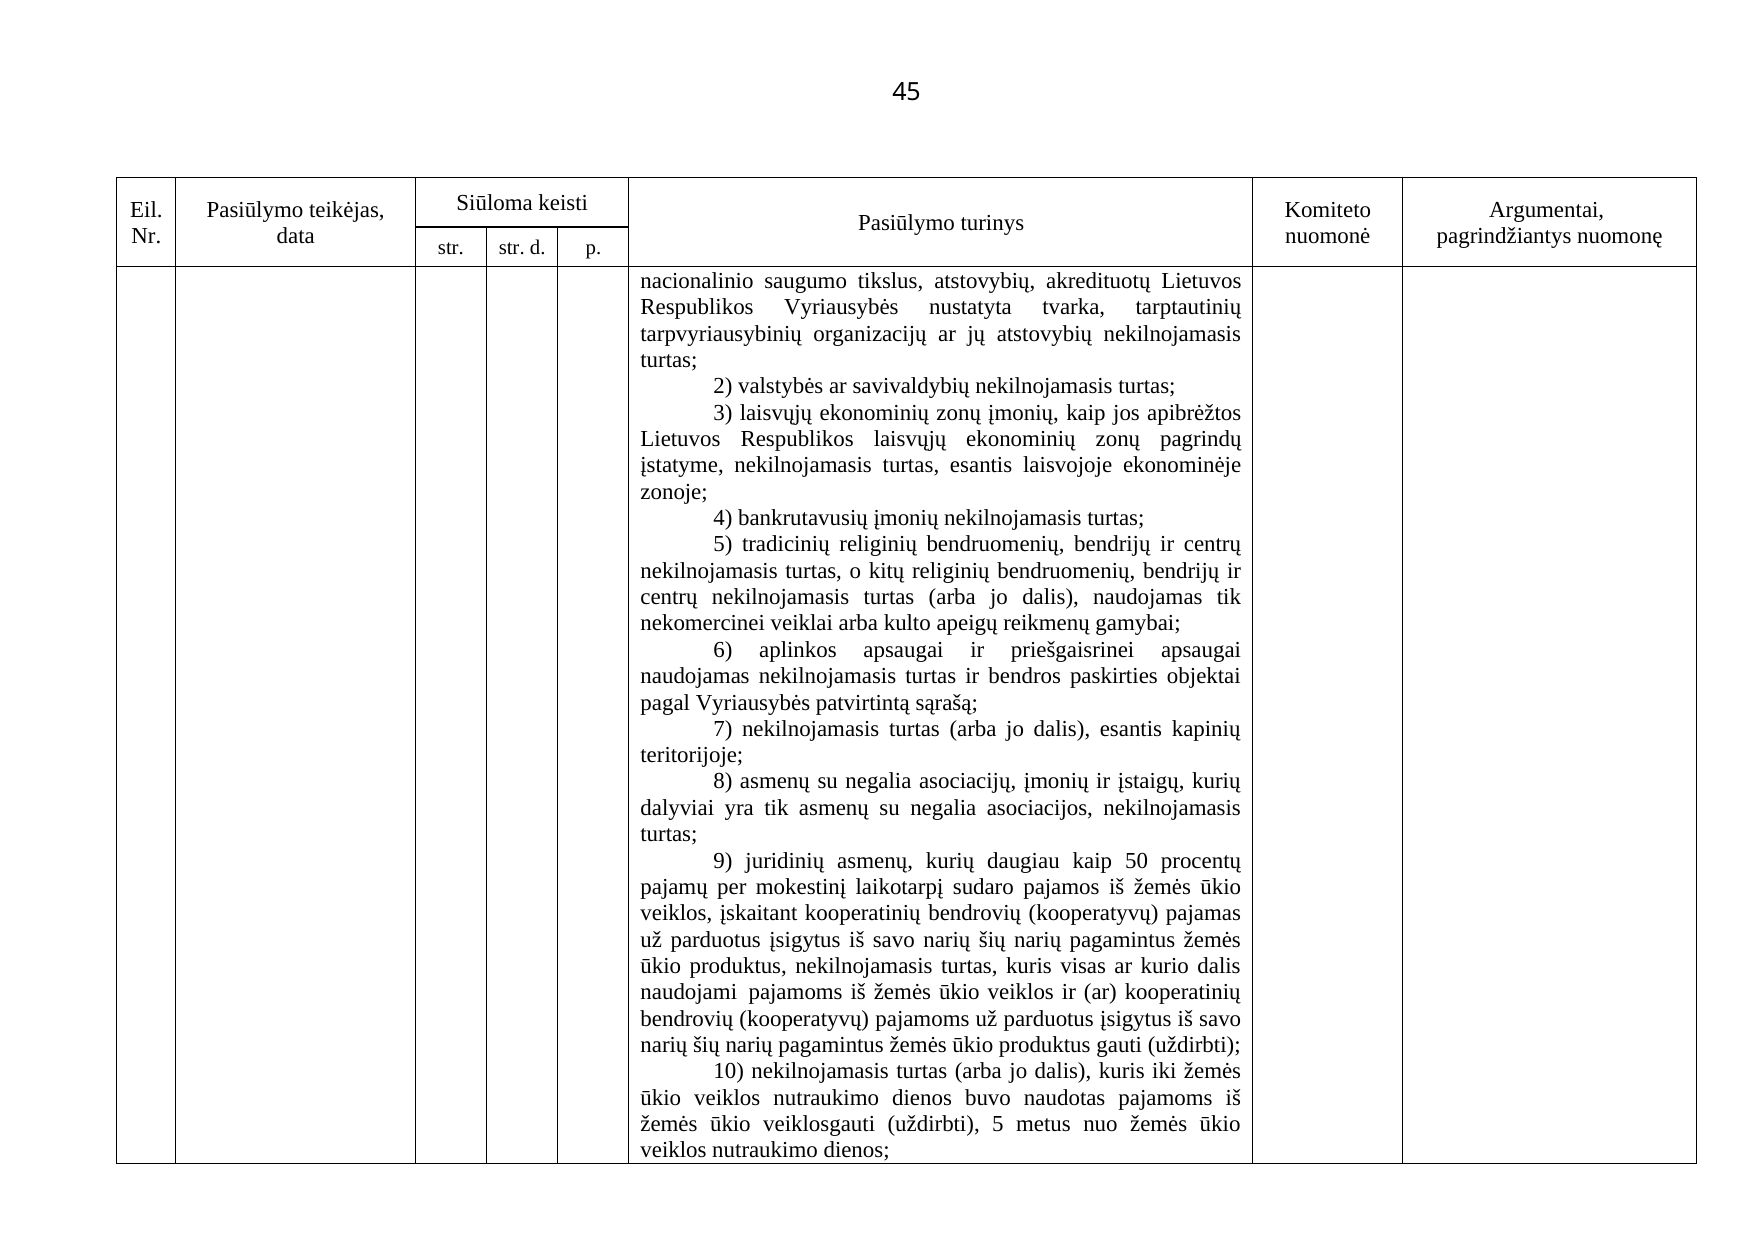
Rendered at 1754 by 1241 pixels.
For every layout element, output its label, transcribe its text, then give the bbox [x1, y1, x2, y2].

table_header Pasiūlymo turinys [629, 178, 1252, 266]
table_cell p. [558, 228, 628, 266]
table_cell [487, 267, 557, 1163]
table_cell [416, 267, 486, 1163]
table_cell str. [416, 228, 486, 266]
table_cell [117, 267, 175, 1163]
table_header Argumentai, pagrindžiantys nuomonę [1403, 178, 1696, 266]
table_cell [558, 267, 628, 1163]
table_header Komiteto nuomonė [1253, 178, 1402, 266]
table_header Siūloma keisti [416, 178, 628, 226]
table_cell nacionalinio saugumo tikslus, atstovybių, akredituotų Lietuvos Respublikos Vyriausybės nustatyta tvarka, tarptautinių tarpvyriausybinių organizacijų ar jų atstovybių nekilnojamasis turtas; 2) valstybės ar savivaldybių nekilnojamasis turtas; 3) laisvųjų ekonominių zonų įmonių, kaip jos apibrėžtos Lietuvos Respublikos laisvųjų ekonominių zonų pagrindų įstatyme, nekilnojamasis turtas, esantis laisvojoje ekonominėje zonoje; 4) bankrutavusių įmonių nekilnojamasis turtas; 5) tradicinių religinių bendruomenių, bendrijų ir centrų nekilnojamasis turtas, o kitų religinių bendruomenių, bendrijų ir centrų nekilnojamasis turtas (arba jo dalis), naudojamas tik nekomercinei veiklai arba kulto apeigų reikmenų gamybai; 6) aplinkos apsaugai ir priešgaisrinei apsaugai naudojamas nekilnojamasis turtas ir bendros paskirties objektai pagal Vyriausybės patvirtintą sąrašą; 7) nekilnojamasis turtas (arba jo dalis), esantis kapinių teritorijoje; 8) asmenų su negalia asociacijų, įmonių ir įstaigų, kurių dalyviai yra tik asmenų su negalia asociacijos, nekilnojamasis turtas; 9) juridinių asmenų, kurių daugiau kaip 50 procentų pajamų per mokestinį laikotarpį sudaro pajamos iš žemės ūkio veiklos, įskaitant kooperatinių bendrovių (kooperatyvų) pajamas už parduotus įsigytus iš savo narių šių narių pagamintus žemės ūkio produktus, nekilnojamasis turtas, kuris visas ar kurio dalis naudojami pajamoms iš žemės ūkio veiklos ir (ar) kooperatinių bendrovių (kooperatyvų) pajamoms už parduotus įsigytus iš savo narių šių narių pagamintus žemės ūkio produktus gauti (uždirbti); 10) nekilnojamasis turtas (arba jo dalis), kuris iki žemės ūkio veiklos nutraukimo dienos buvo naudotas pajamoms iš žemės ūkio veiklosgauti (uždirbti), 5 metus nuo žemės ūkio veiklos nutraukimo dienos; [629, 267, 1252, 1163]
table_cell [1403, 267, 1696, 1163]
table_cell str. d. [487, 228, 557, 266]
table_header Eil. Nr. [117, 178, 175, 266]
table_cell [1253, 267, 1402, 1163]
table_header Pasiūlymo teikėjas, data [176, 178, 415, 266]
table_cell [176, 267, 415, 1163]
